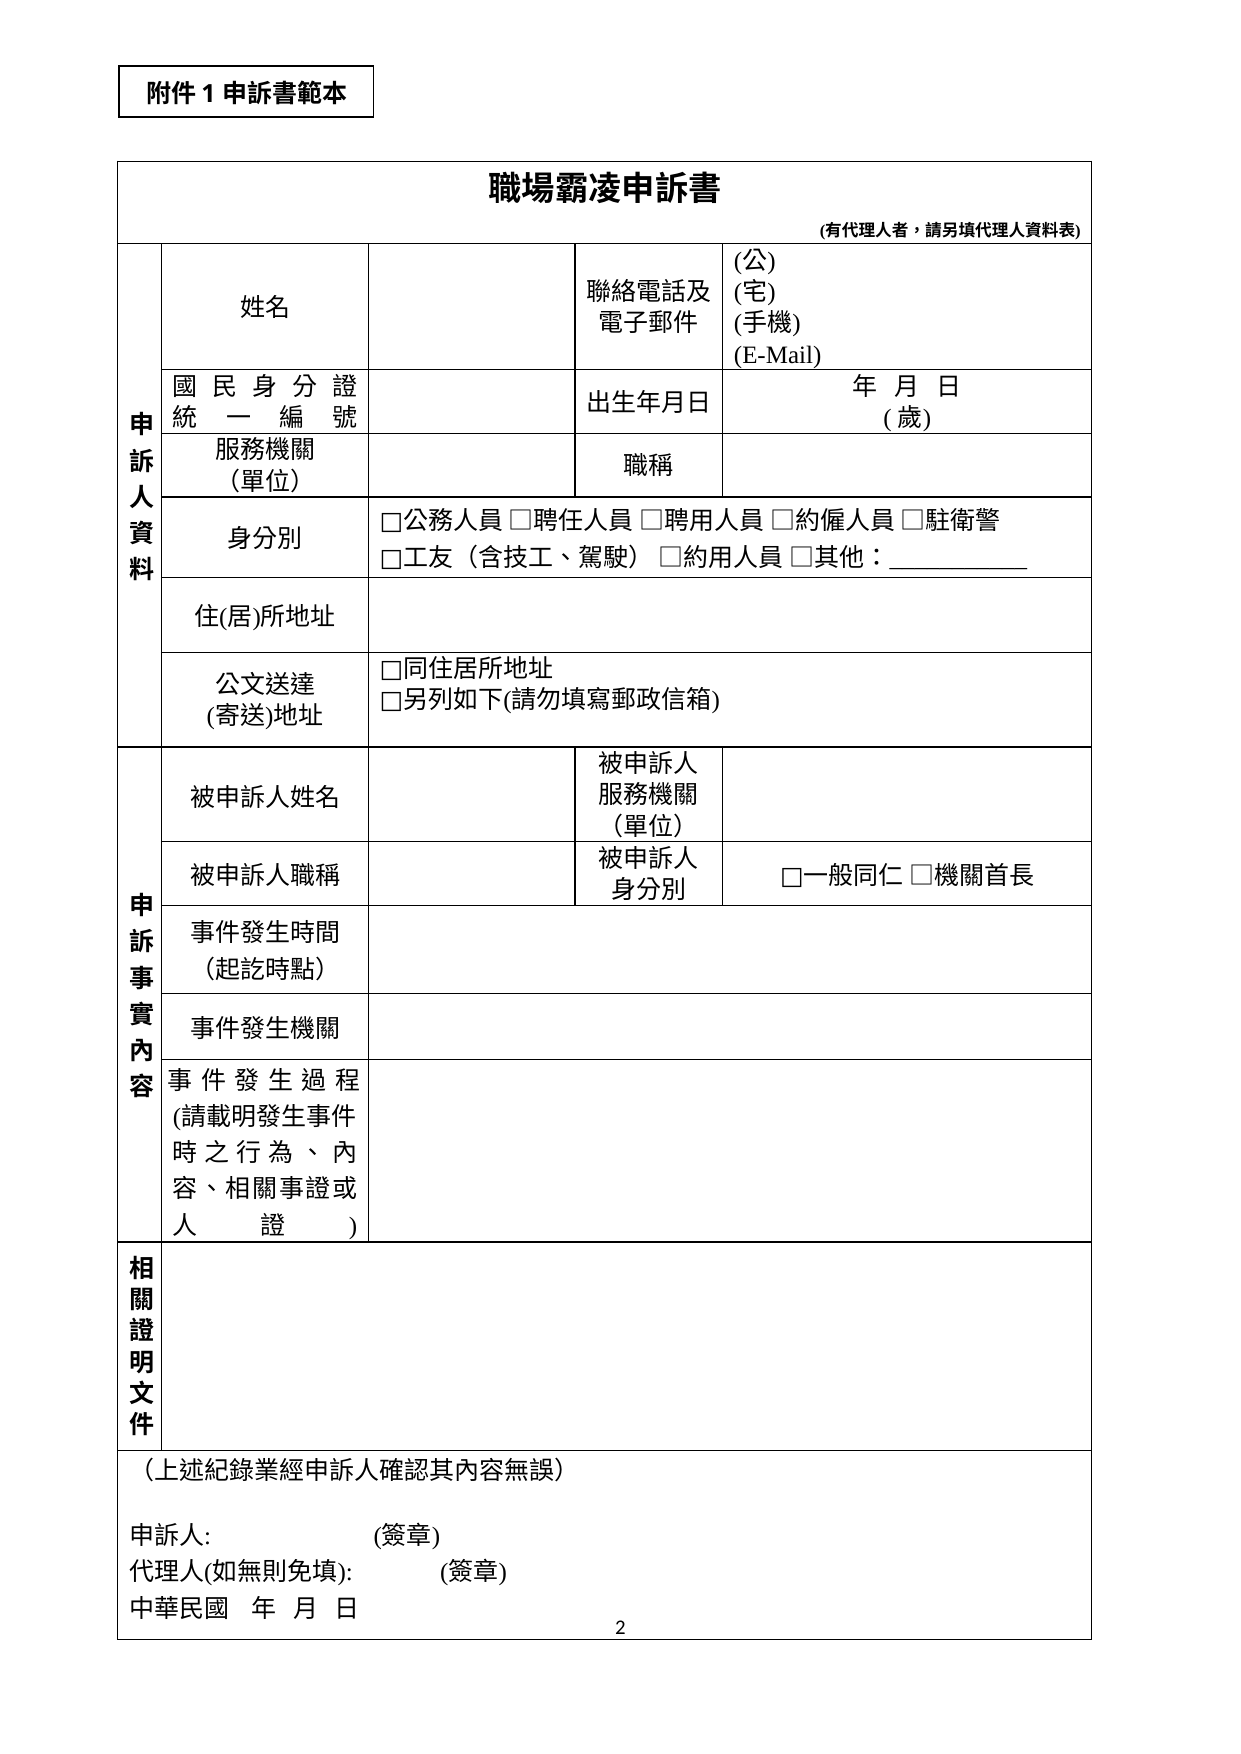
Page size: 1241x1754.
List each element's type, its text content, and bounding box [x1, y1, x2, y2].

table_header 職場霸凌申訴書 (有代理人者，請另填代理人資料表) [118, 162, 1091, 243]
table_cell [369, 578, 1091, 652]
table_cell [369, 370, 574, 433]
table_cell 姓名 [162, 244, 368, 369]
table_cell 出生年月日 [576, 370, 722, 433]
table_cell (公) (宅) (手機) (E-Mail) [723, 244, 1091, 369]
table_cell 聯絡電話及電子郵件 [576, 244, 722, 369]
table_cell [369, 906, 1091, 992]
table_cell 年 月 日 ( 歲) [723, 370, 1091, 433]
table_cell [723, 434, 1091, 496]
table_cell [369, 244, 574, 369]
table_cell [162, 1243, 1091, 1449]
table_cell 公文送達 (寄送)地址 [162, 653, 368, 746]
table_cell 被申訴人姓名 [162, 748, 368, 841]
table_cell □同住居所地址 □另列如下(請勿填寫郵政信箱) [369, 653, 1091, 746]
table_cell 服務機關 （單位） [162, 434, 368, 496]
table_cell 申訴人資料 [118, 244, 161, 746]
table_cell 身分別 [162, 498, 368, 577]
table_cell 事 件 發 生 過 程 (請載明發生事件時之行為、內容、相關事證或人證) [162, 1060, 368, 1241]
table_cell 職稱 [576, 434, 722, 496]
table_cell 被申訴人 服務機關（單位） [576, 748, 722, 841]
table_cell [369, 434, 574, 496]
table_cell [369, 748, 574, 841]
table_cell 事件發生時間 （起訖時點） [162, 906, 368, 992]
table_cell 申訴事實內容 [118, 748, 161, 1241]
table_cell 被申訴人 身分別 [576, 842, 722, 905]
table_cell 被申訴人職稱 [162, 842, 368, 905]
table_cell [369, 1060, 1091, 1241]
table_cell □一般同仁 □機關首長 [723, 842, 1091, 905]
table_cell 事件發生機關 [162, 994, 368, 1059]
table_cell 國民身分證 統一編號 [162, 370, 368, 433]
table_cell [369, 842, 574, 905]
table_cell [369, 994, 1091, 1059]
table_cell （上述紀錄業經申訴人確認其內容無誤） 申訴人: (簽章) 代理人(如無則免填): (簽章) 中華民國 年 月 日 [118, 1451, 1091, 1639]
table_cell 相關證明文件 [118, 1243, 161, 1449]
table_cell [723, 748, 1091, 841]
table_cell □公務人員 □聘任人員 □聘用人員 □約僱人員 □駐衛警 □工友（含技工、駕駛） □約用人員 □其他：___________ [369, 498, 1091, 577]
table_cell 住(居)所地址 [162, 578, 368, 652]
